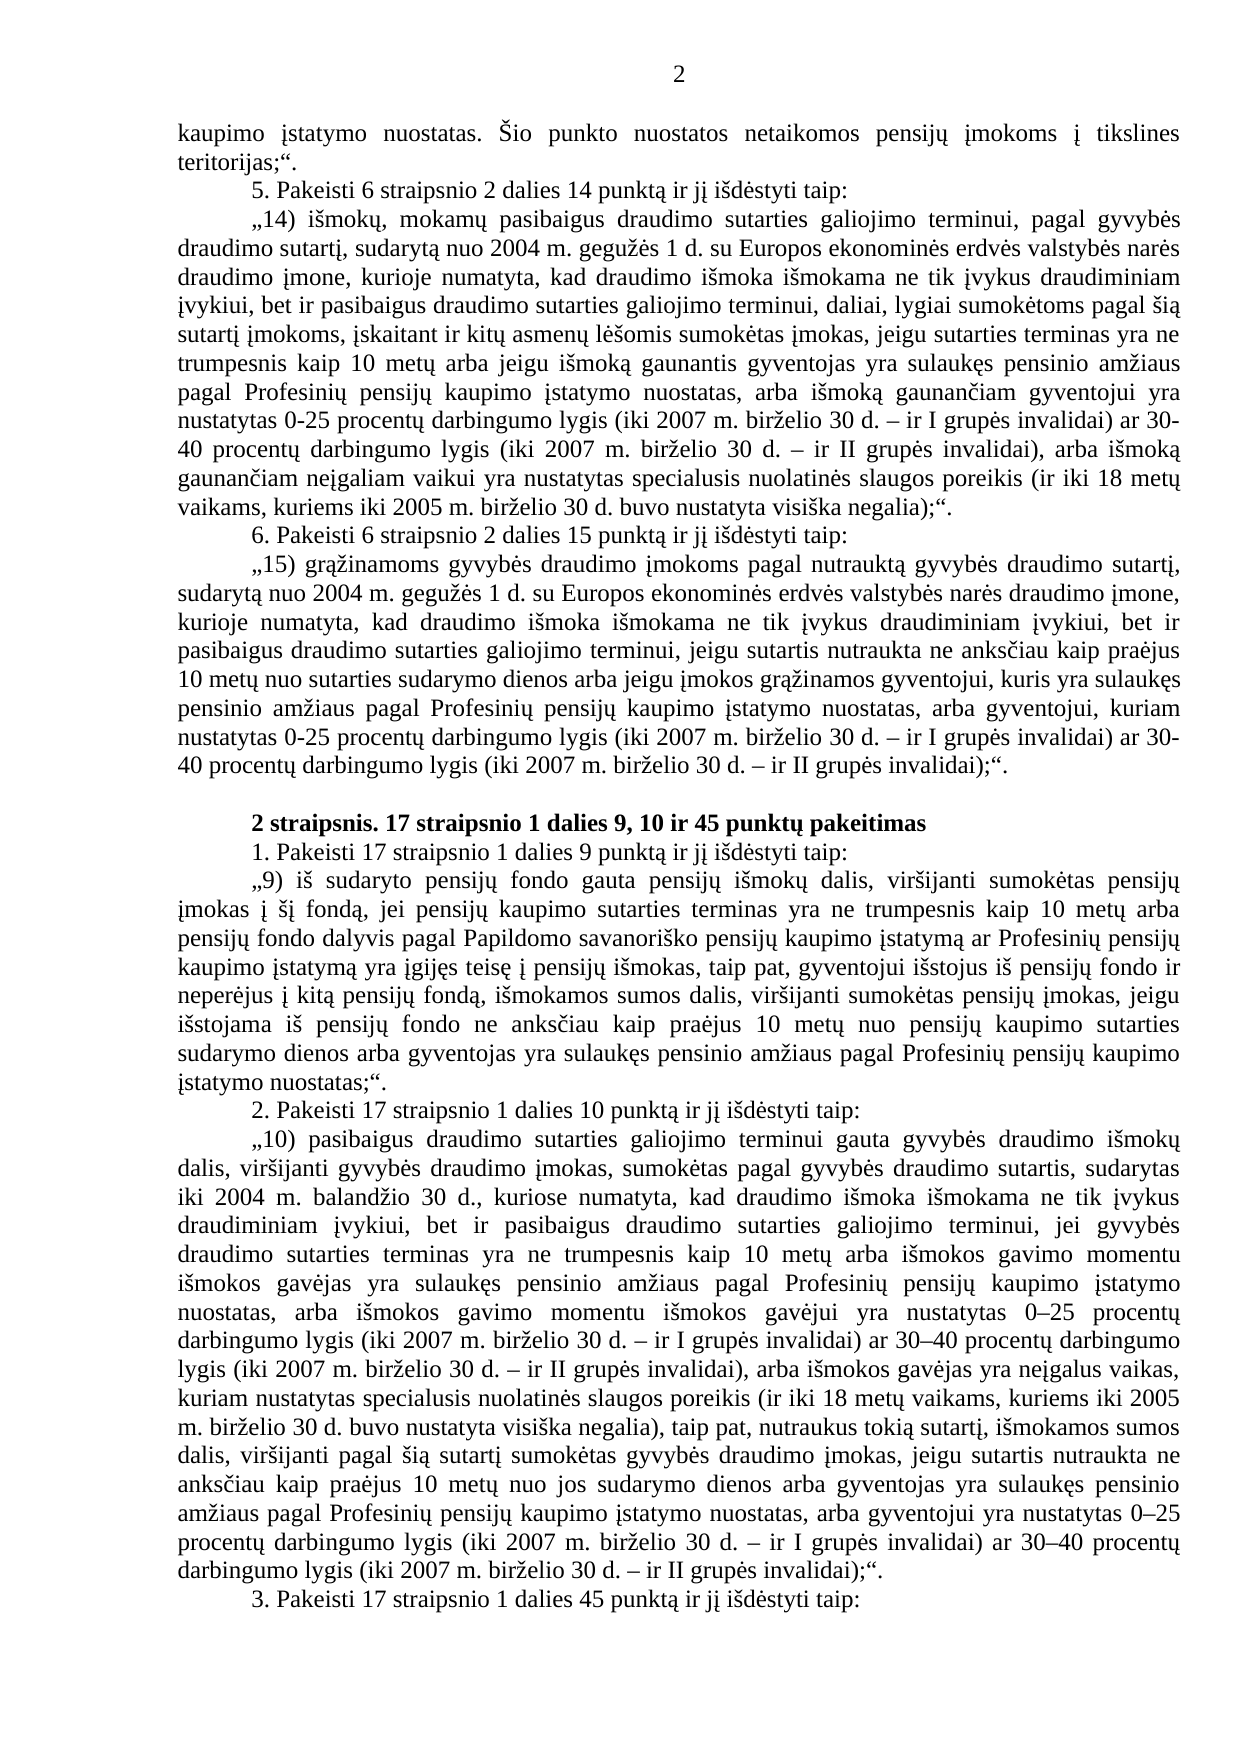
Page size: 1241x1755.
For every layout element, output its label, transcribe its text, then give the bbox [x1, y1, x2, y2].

text „14) išmokų, mokamų pasibaigus draudimo sutarties galiojimo terminui, pagal gyvybės draudimo sutartį, sudarytą nuo 2004 m. gegužės 1 d. su Europos ekonominės erdvės valstybės narės draudimo įmone, kurioje numatyta, kad draudimo išmoka išmokama ne tik įvykus draudiminiam įvykiui, bet ir pasibaigus draudimo sutarties galiojimo terminui, daliai, lygiai sumokėtoms pagal šią sutartį įmokoms, įskaitant ir kitų asmenų lėšomis sumokėtas įmokas, jeigu sutarties terminas yra ne trumpesnis kaip 10 metų arba jeigu išmoką gaunantis gyventojas yra sulaukęs pensinio amžiaus pagal Profesinių pensijų kaupimo įstatymo nuostatas, arba išmoką gaunančiam gyventojui yra nustatytas 0-25 procentų darbingumo lygis (iki 2007 m. birželio 30 d. – ir I grupės invalidai) ar 30-40 procentų darbingumo lygis (iki 2007 m. birželio 30 d. – ir II grupės invalidai), arba išmoką gaunančiam neįgaliam vaikui yra nustatytas specialusis nuolatinės slaugos poreikis (ir iki 18 metų vaikams, kuriems iki 2005 m. birželio 30 d. buvo nustatyta visiška negalia);“. [177, 204, 1181, 521]
text 3. Pakeisti 17 straipsnio 1 dalies 45 punktą ir jį išdėstyti taip: [177, 1584, 1181, 1613]
text 1. Pakeisti 17 straipsnio 1 dalies 9 punktą ir jį išdėstyti taip: [177, 837, 1181, 866]
text kaupimo įstatymo nuostatas. Šio punkto nuostatos netaikomos pensijų įmokoms į tikslines teritorijas;“. [177, 118, 1181, 176]
text 2. Pakeisti 17 straipsnio 1 dalies 10 punktą ir jį išdėstyti taip: [177, 1096, 1181, 1124]
text 6. Pakeisti 6 straipsnio 2 dalies 15 punktą ir jį išdėstyti taip: [177, 521, 1181, 549]
text „15) grąžinamoms gyvybės draudimo įmokoms pagal nutrauktą gyvybės draudimo sutartį, sudarytą nuo 2004 m. gegužės 1 d. su Europos ekonominės erdvės valstybės narės draudimo įmone, kurioje numatyta, kad draudimo išmoka išmokama ne tik įvykus draudiminiam įvykiui, bet ir pasibaigus draudimo sutarties galiojimo terminui, jeigu sutartis nutraukta ne anksčiau kaip praėjus 10 metų nuo sutarties sudarymo dienos arba jeigu įmokos grąžinamos gyventojui, kuris yra sulaukęs pensinio amžiaus pagal Profesinių pensijų kaupimo įstatymo nuostatas, arba gyventojui, kuriam nustatytas 0-25 procentų darbingumo lygis (iki 2007 m. birželio 30 d. – ir I grupės invalidai) ar 30-40 procentų darbingumo lygis (iki 2007 m. birželio 30 d. – ir II grupės invalidai);“. [177, 549, 1181, 779]
text „9) iš sudaryto pensijų fondo gauta pensijų išmokų dalis, viršijanti sumokėtas pensijų įmokas į šį fondą, jei pensijų kaupimo sutarties terminas yra ne trumpesnis kaip 10 metų arba pensijų fondo dalyvis pagal Papildomo savanoriško pensijų kaupimo įstatymą ar Profesinių pensijų kaupimo įstatymą yra įgijęs teisę į pensijų išmokas, taip pat, gyventojui išstojus iš pensijų fondo ir neperėjus į kitą pensijų fondą, išmokamos sumos dalis, viršijanti sumokėtas pensijų įmokas, jeigu išstojama iš pensijų fondo ne anksčiau kaip praėjus 10 metų nuo pensijų kaupimo sutarties sudarymo dienos arba gyventojas yra sulaukęs pensinio amžiaus pagal Profesinių pensijų kaupimo įstatymo nuostatas;“. [177, 866, 1181, 1096]
text 5. Pakeisti 6 straipsnio 2 dalies 14 punktą ir jį išdėstyti taip: [177, 176, 1181, 204]
text „10) pasibaigus draudimo sutarties galiojimo terminui gauta gyvybės draudimo išmokų dalis, viršijanti gyvybės draudimo įmokas, sumokėtas pagal gyvybės draudimo sutartis, sudarytas iki 2004 m. balandžio 30 d., kuriose numatyta, kad draudimo išmoka išmokama ne tik įvykus draudiminiam įvykiui, bet ir pasibaigus draudimo sutarties galiojimo terminui, jei gyvybės draudimo sutarties terminas yra ne trumpesnis kaip 10 metų arba išmokos gavimo momentu išmokos gavėjas yra sulaukęs pensinio amžiaus pagal Profesinių pensijų kaupimo įstatymo nuostatas, arba išmokos gavimo momentu išmokos gavėjui yra nustatytas 0–25 procentų darbingumo lygis (iki 2007 m. birželio 30 d. – ir I grupės invalidai) ar 30–40 procentų darbingumo lygis (iki 2007 m. birželio 30 d. – ir II grupės invalidai), arba išmokos gavėjas yra neįgalus vaikas, kuriam nustatytas specialusis nuolatinės slaugos poreikis (ir iki 18 metų vaikams, kuriems iki 2005 m. birželio 30 d. buvo nustatyta visiška negalia), taip pat, nutraukus tokią sutartį, išmokamos sumos dalis, viršijanti pagal šią sutartį sumokėtas gyvybės draudimo įmokas, jeigu sutartis nutraukta ne anksčiau kaip praėjus 10 metų nuo jos sudarymo dienos arba gyventojas yra sulaukęs pensinio amžiaus pagal Profesinių pensijų kaupimo įstatymo nuostatas, arba gyventojui yra nustatytas 0–25 procentų darbingumo lygis (iki 2007 m. birželio 30 d. – ir I grupės invalidai) ar 30–40 procentų darbingumo lygis (iki 2007 m. birželio 30 d. – ir II grupės invalidai);“. [177, 1124, 1181, 1584]
text 2 straipsnis. 17 straipsnio 1 dalies 9, 10 ir 45 punktų pakeitimas [177, 808, 1181, 837]
